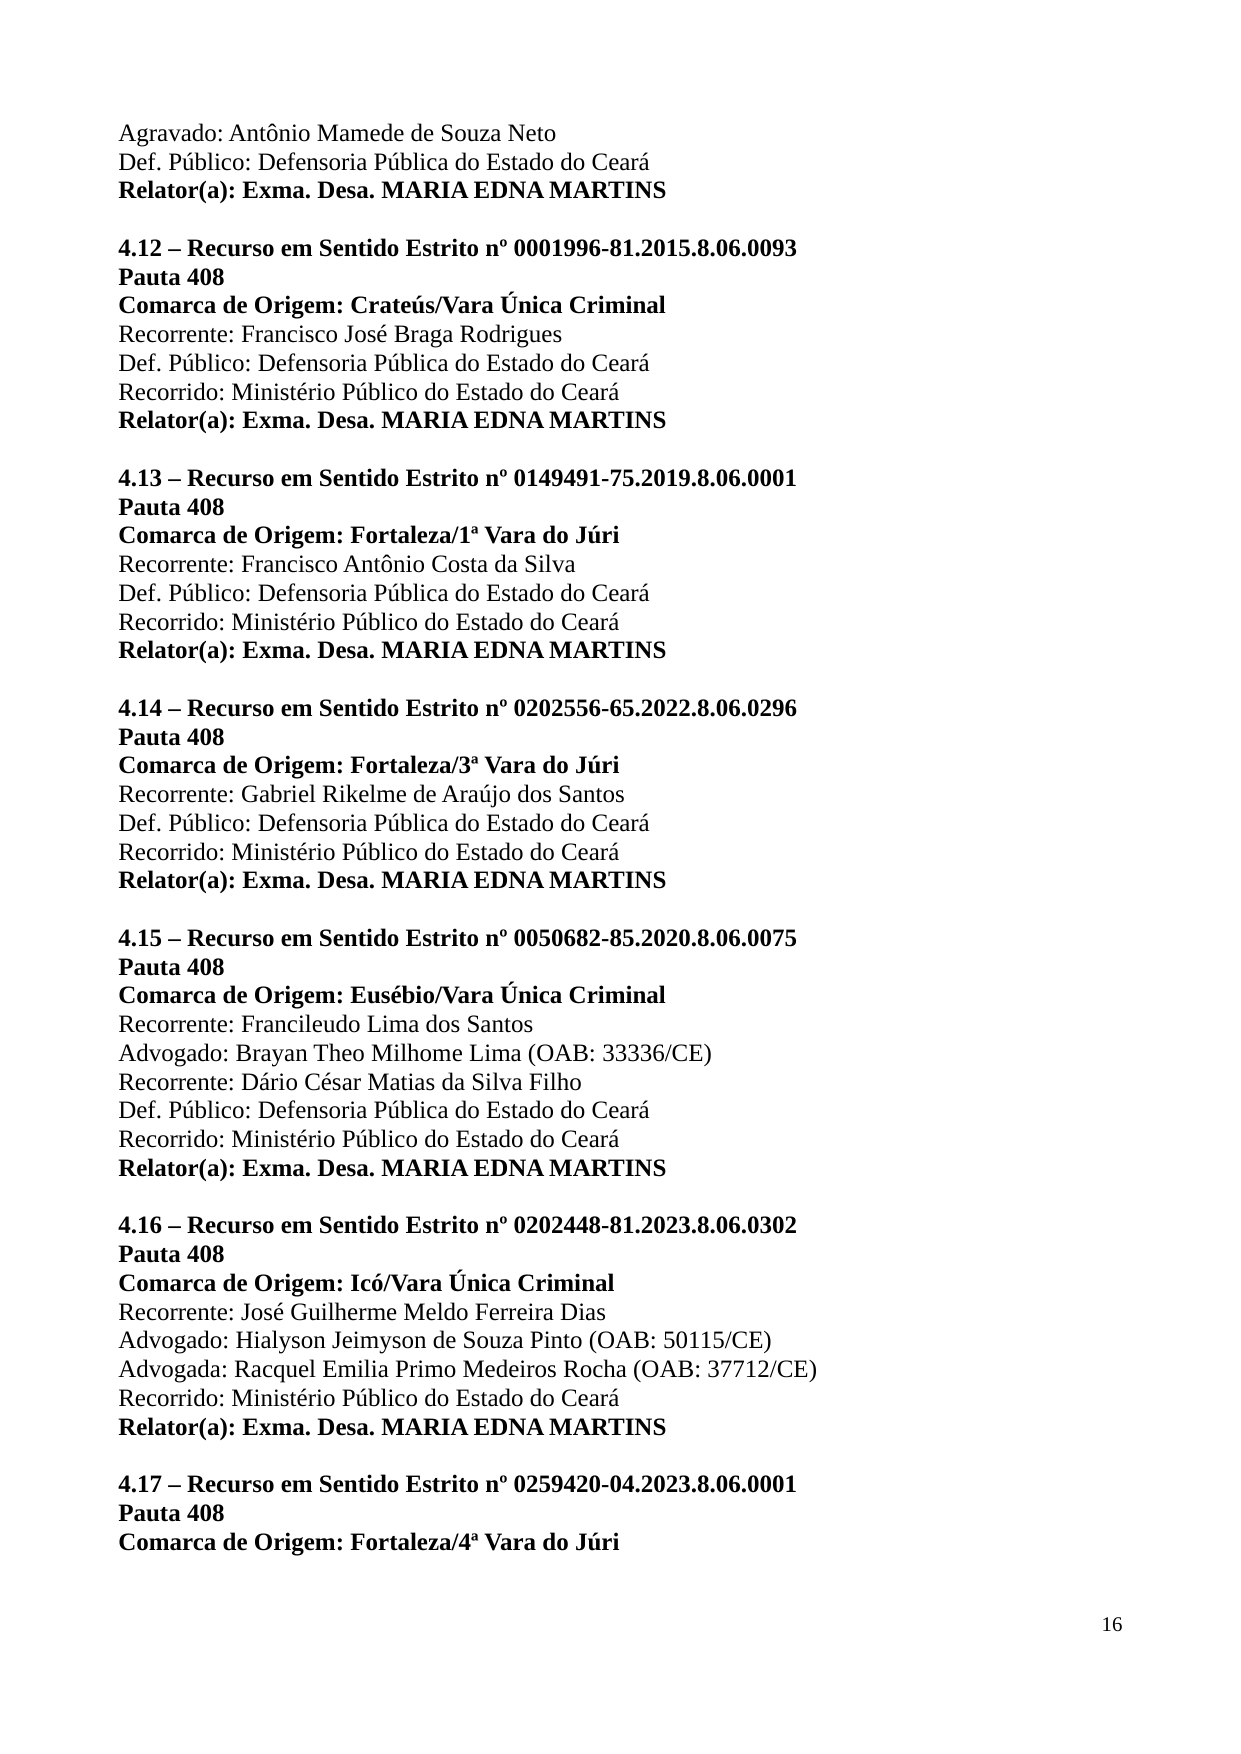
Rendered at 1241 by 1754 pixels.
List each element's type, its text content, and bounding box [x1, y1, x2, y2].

text 4.15 – Recurso em Sentido Estrito nº 0050682-85.2020.8.06.0075 [118, 923, 1122, 952]
text Pauta 408 [118, 492, 1122, 521]
text Def. Público: Defensoria Pública do Estado do Ceará [118, 147, 1122, 176]
text 4.12 – Recurso em Sentido Estrito nº 0001996-81.2015.8.06.0093 [118, 233, 1122, 262]
text Relator(a): Exma. Desa. MARIA EDNA MARTINS [118, 1153, 1122, 1182]
text Recorrido: Ministério Público do Estado do Ceará [118, 837, 1122, 866]
text Def. Público: Defensoria Pública do Estado do Ceará [118, 578, 1122, 607]
text Advogada: Racquel Emilia Primo Medeiros Rocha (OAB: 37712/CE) [118, 1354, 1122, 1383]
text Relator(a): Exma. Desa. MARIA EDNA MARTINS [118, 866, 1122, 894]
text Recorrente: Francisco José Braga Rodrigues [118, 319, 1122, 348]
text 4.16 – Recurso em Sentido Estrito nº 0202448-81.2023.8.06.0302 [118, 1211, 1122, 1239]
text Def. Público: Defensoria Pública do Estado do Ceará [118, 1096, 1122, 1124]
text Pauta 408 [118, 1239, 1122, 1268]
text Relator(a): Exma. Desa. MARIA EDNA MARTINS [118, 1412, 1122, 1441]
text Recorrente: Gabriel Rikelme de Araújo dos Santos [118, 779, 1122, 808]
text Recorrente: Francisco Antônio Costa da Silva [118, 549, 1122, 578]
text Pauta 408 [118, 1498, 1122, 1527]
text Comarca de Origem: Icó/Vara Única Criminal [118, 1268, 1122, 1297]
text Recorrido: Ministério Público do Estado do Ceará [118, 1124, 1122, 1153]
text Def. Público: Defensoria Pública do Estado do Ceará [118, 808, 1122, 837]
text Comarca de Origem: Eusébio/Vara Única Criminal [118, 981, 1122, 1009]
text Recorrente: José Guilherme Meldo Ferreira Dias [118, 1297, 1122, 1326]
text Comarca de Origem: Fortaleza/4ª Vara do Júri [118, 1527, 1122, 1556]
text Pauta 408 [118, 952, 1122, 981]
text Recorrido: Ministério Público do Estado do Ceará [118, 377, 1122, 406]
text Comarca de Origem: Crateús/Vara Única Criminal [118, 291, 1122, 319]
text Recorrido: Ministério Público do Estado do Ceará [118, 607, 1122, 636]
text Relator(a): Exma. Desa. MARIA EDNA MARTINS [118, 406, 1122, 434]
text 4.13 – Recurso em Sentido Estrito nº 0149491-75.2019.8.06.0001 [118, 463, 1122, 492]
text Relator(a): Exma. Desa. MARIA EDNA MARTINS [118, 176, 1122, 204]
text Comarca de Origem: Fortaleza/3ª Vara do Júri [118, 751, 1122, 779]
text Relator(a): Exma. Desa. MARIA EDNA MARTINS [118, 636, 1122, 664]
text Pauta 408 [118, 722, 1122, 751]
text Comarca de Origem: Fortaleza/1ª Vara do Júri [118, 521, 1122, 549]
text Advogado: Hialyson Jeimyson de Souza Pinto (OAB: 50115/CE) [118, 1326, 1122, 1354]
text Agravado: Antônio Mamede de Souza Neto [118, 118, 1122, 147]
text Recorrido: Ministério Público do Estado do Ceará [118, 1383, 1122, 1412]
text Def. Público: Defensoria Pública do Estado do Ceará [118, 348, 1122, 377]
text 4.17 – Recurso em Sentido Estrito nº 0259420-04.2023.8.06.0001 [118, 1469, 1122, 1498]
text Pauta 408 [118, 262, 1122, 291]
text 4.14 – Recurso em Sentido Estrito nº 0202556-65.2022.8.06.0296 [118, 693, 1122, 722]
text Advogado: Brayan Theo Milhome Lima (OAB: 33336/CE) [118, 1038, 1122, 1067]
text Recorrente: Dário César Matias da Silva Filho [118, 1067, 1122, 1096]
text Recorrente: Francileudo Lima dos Santos [118, 1009, 1122, 1038]
